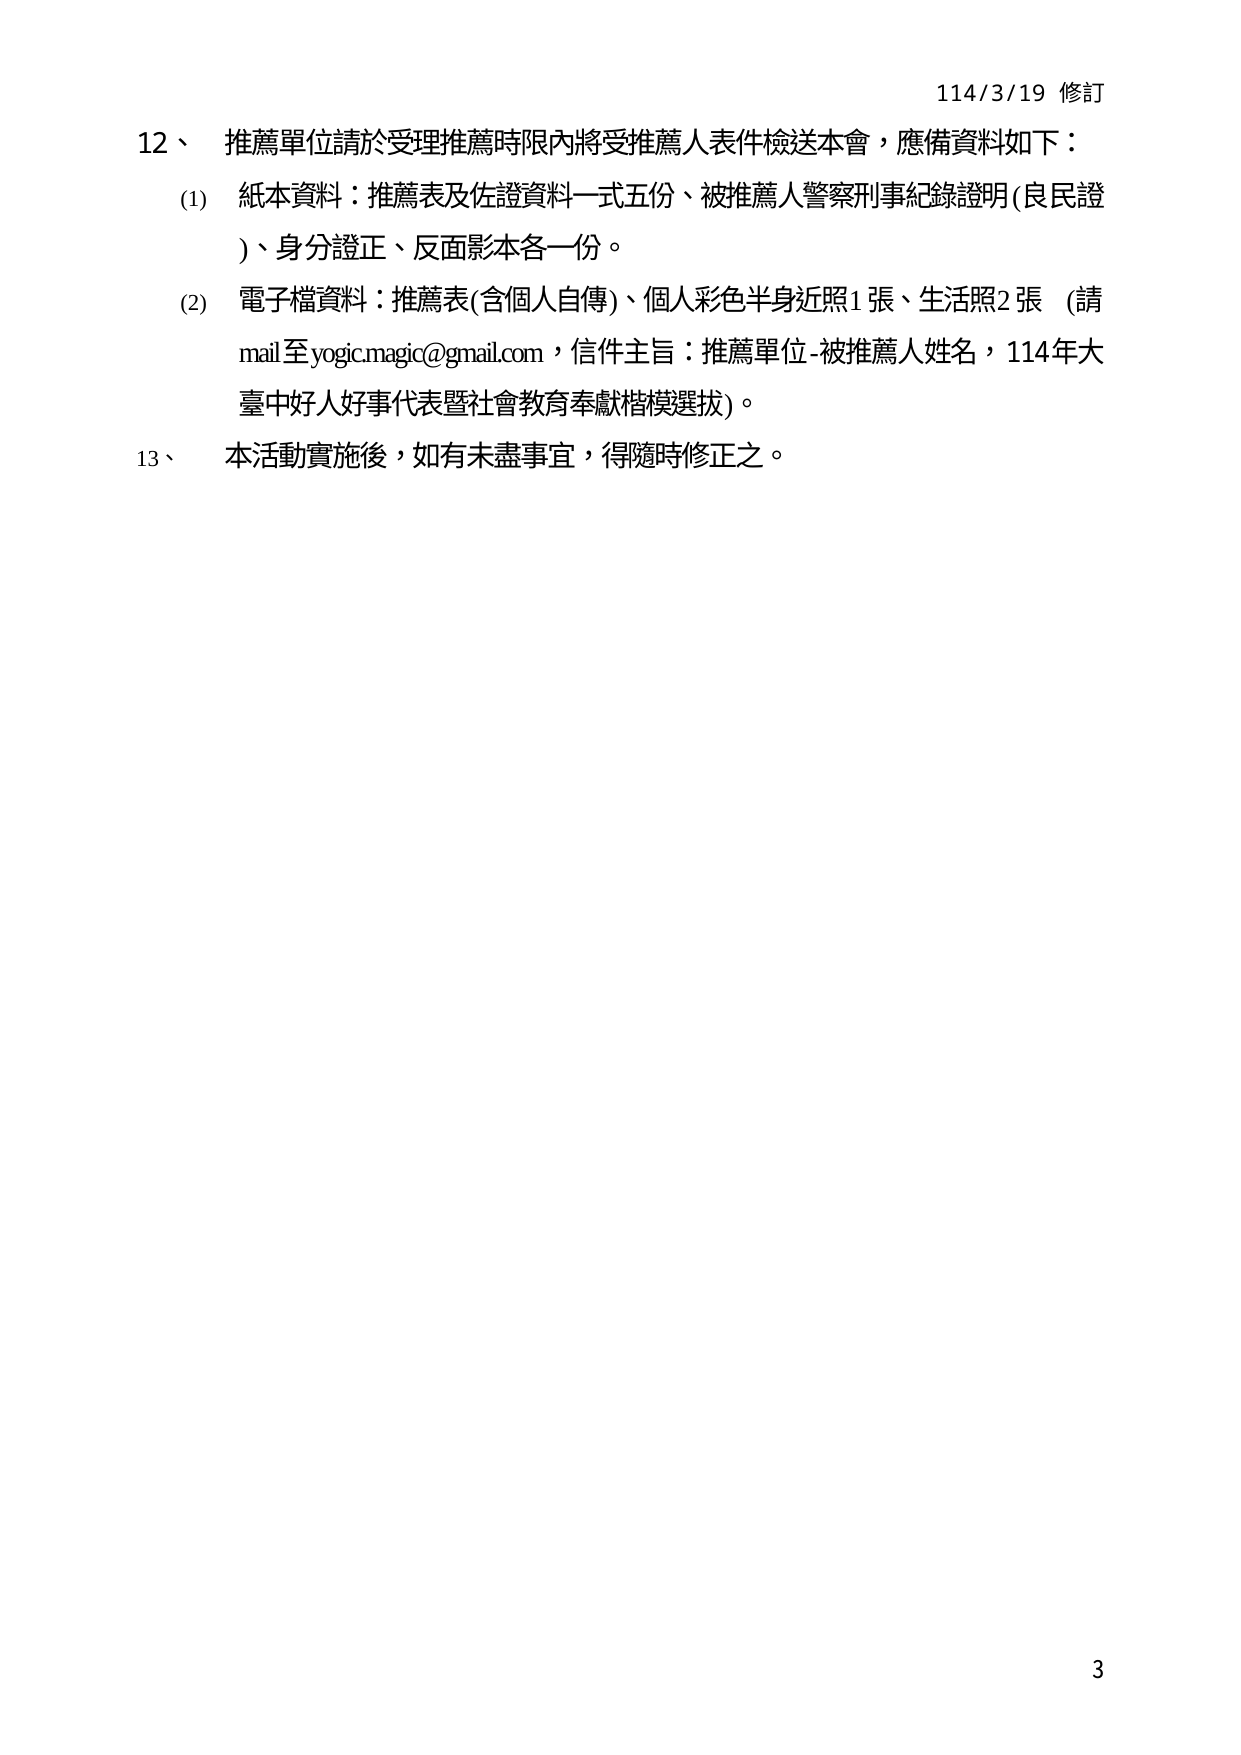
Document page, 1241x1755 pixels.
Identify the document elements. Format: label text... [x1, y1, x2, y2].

list 本活動實施後，如有未盡事宜，得隨時修正之。 [136, 425, 1104, 477]
list 推薦單位請於受理推薦時限內將受推薦人表件檢送本會，應備資料如下： [136, 112, 1104, 164]
list 電子檔資料：推薦表(含個人自傳)、個人彩色半身近照1 張、生活照2 張 (請mail至yogic.magic@gmail.com，信件主旨：推薦單位-被推薦人姓名，114年大臺中好人好事代表暨社會教育奉獻楷模選拔)。 [180, 268, 1106, 425]
list 紙本資料：推薦表及佐證資料一式五份、被推薦人警察刑事紀錄證明(良民證 )、身分證正、反面影本各一份。 [180, 164, 1106, 268]
